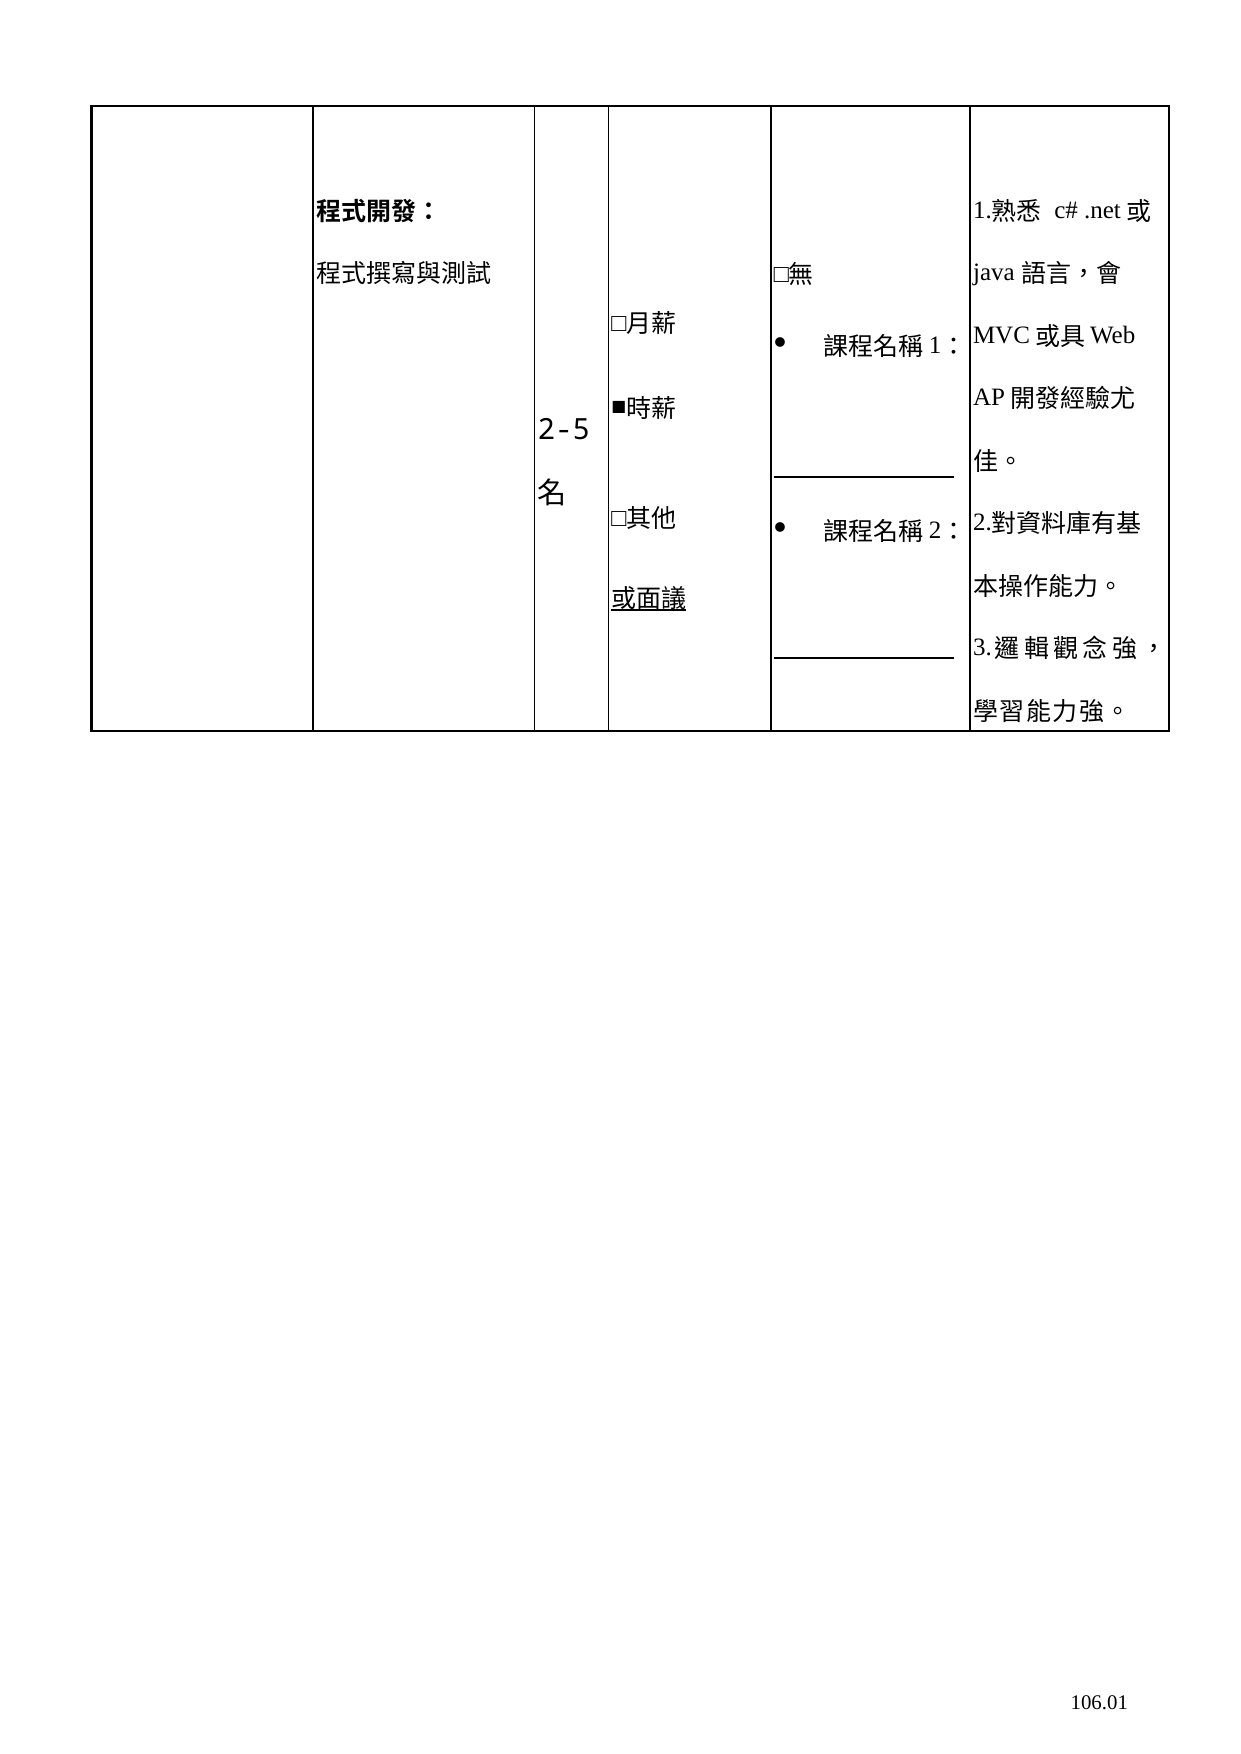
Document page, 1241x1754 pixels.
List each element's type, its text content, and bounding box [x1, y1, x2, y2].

table_cell [93, 107, 312, 730]
table_cell 1.熟悉 c# .net或java 語言，會MVC或具Web AP開發經驗尤佳。 2.對資料庫有基本操作能力。 3.邏輯觀念強，學習能力強。 [971, 107, 1168, 730]
table_cell □無 課程名稱1： 課程名稱2： [772, 107, 969, 730]
table_cell □月薪 ■時薪 □其他 或面議 [609, 107, 770, 730]
table_cell 程式開發： 程式撰寫與測試 [314, 107, 534, 730]
table_cell 2-5名 [535, 107, 608, 730]
